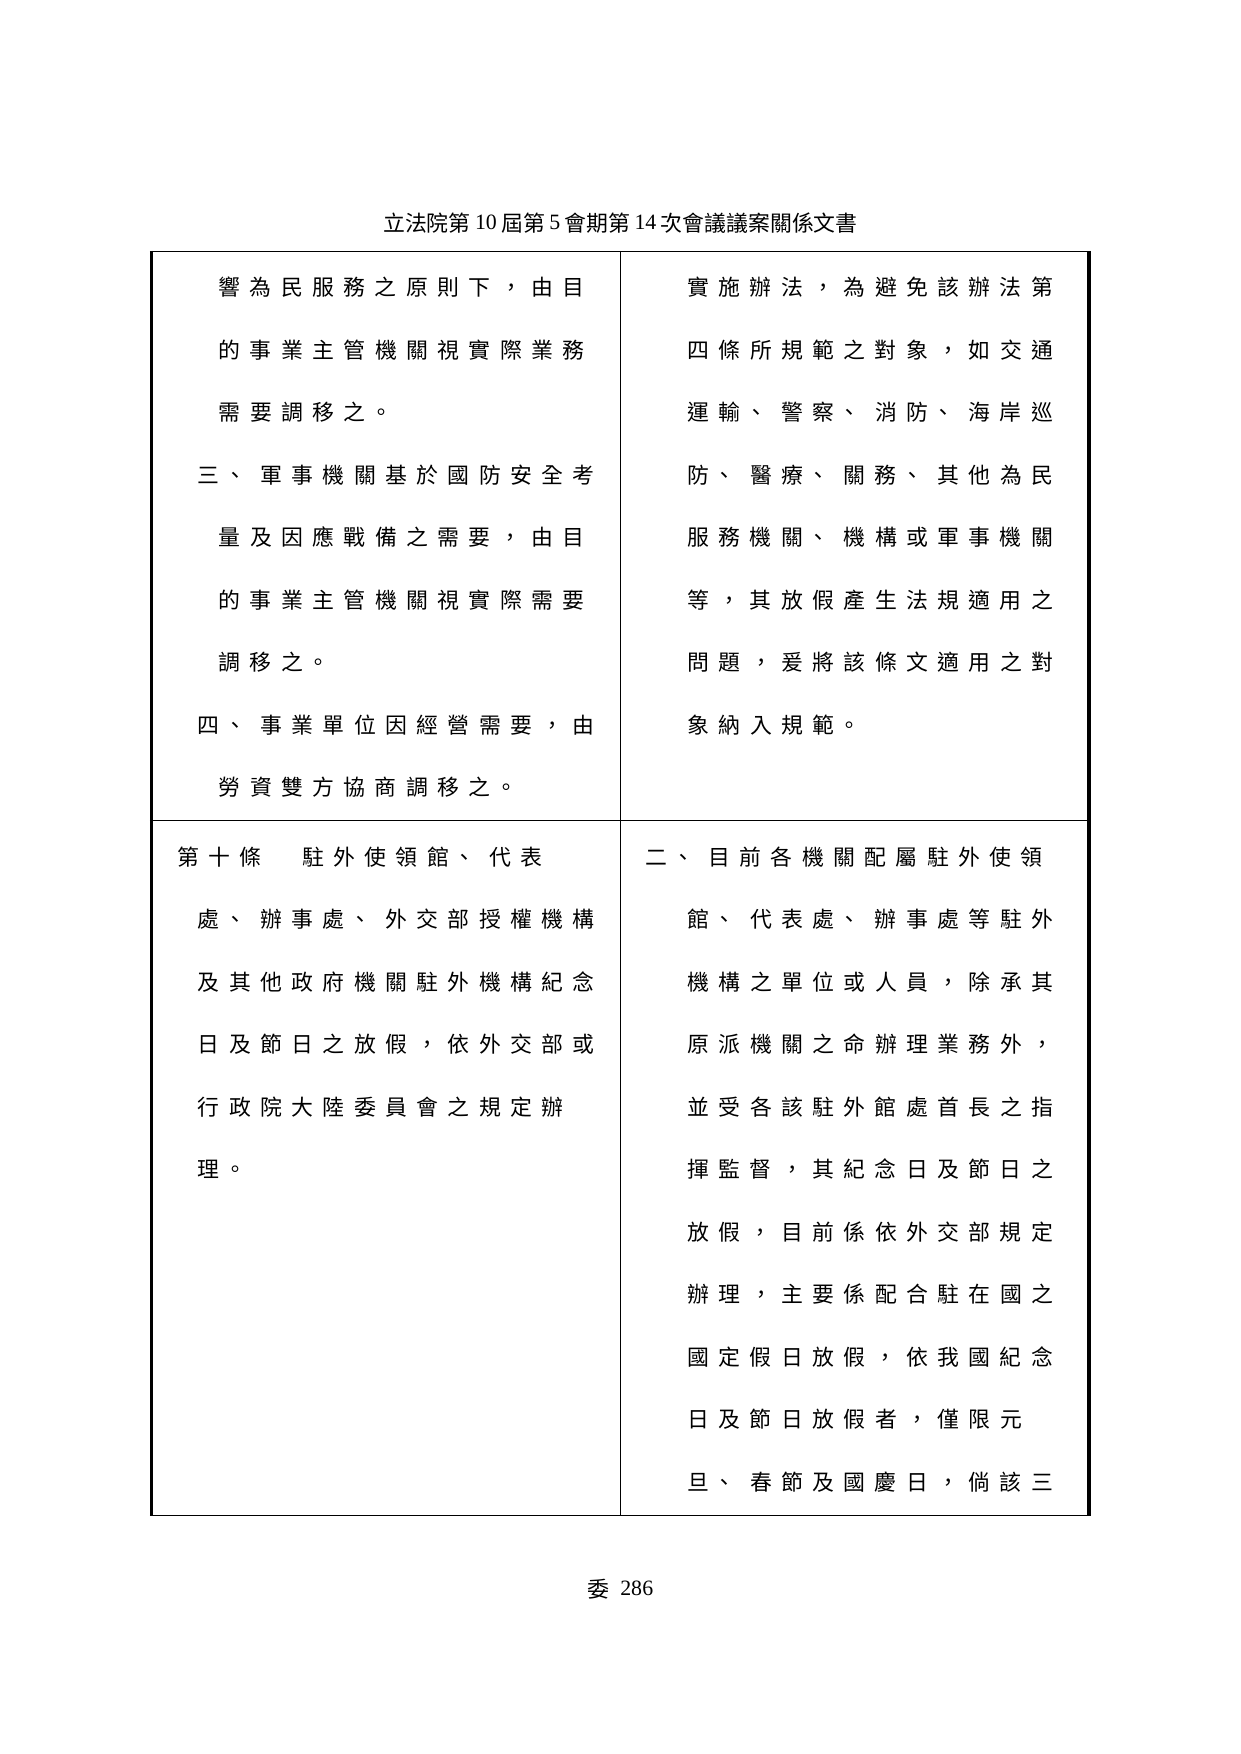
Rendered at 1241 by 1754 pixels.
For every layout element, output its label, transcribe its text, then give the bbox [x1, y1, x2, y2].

table_cell 實施辦法，為避免該辦法第四條所規範之對象，如交通運輸、警察、消防、海岸巡防、醫療、關務、其他為民服務機關、機構或軍事機關等，其放假產生法規適用之問題，爰將該條文適用之對象納入規範。 [621, 252, 1087, 820]
table_cell 一、明定駐外單位機構紀念日及節日放假規定。 二、目前各機關配屬駐外使領館、代表處、辦事處等駐外機構之單位或人員，除承其原派機關之命辦理業務外，並受各該駐外館處首長之指揮監督，其紀念日及節日之放假，目前係依外交部規定辦理，主要係配合駐在國之國定假日放假，依我國紀念日及節日放假者，僅限元旦、春節及國慶日，倘該三假日適逢當地例假日，不另予補假。另政府於香港、澳門地區設立之交流機構，其放假情形亦有別於國內，為免產生法規適用爭議，爰對政府機關派駐境外，執行國家涉外事務之機構，明定其紀念日及節日之放假，依外交部或行政院大陸委員會規定辦理。 [621, 821, 1087, 1514]
table_cell 第十條 駐外使領館、代表處、辦事處、外交部授權機構及其他政府機關駐外機構紀念日及節日之放假，依外交部或行政院大陸委員會之規定辦理。 [153, 821, 620, 1514]
table_cell 響為民服務之原則下，由目的事業主管機關視實際業務需要調移之。 三、軍事機關基於國防安全考量及因應戰備之需要，由目的事業主管機關視實際需要調移之。 四、事業單位因經營需要，由勞資雙方協商調移之。 [153, 252, 620, 820]
